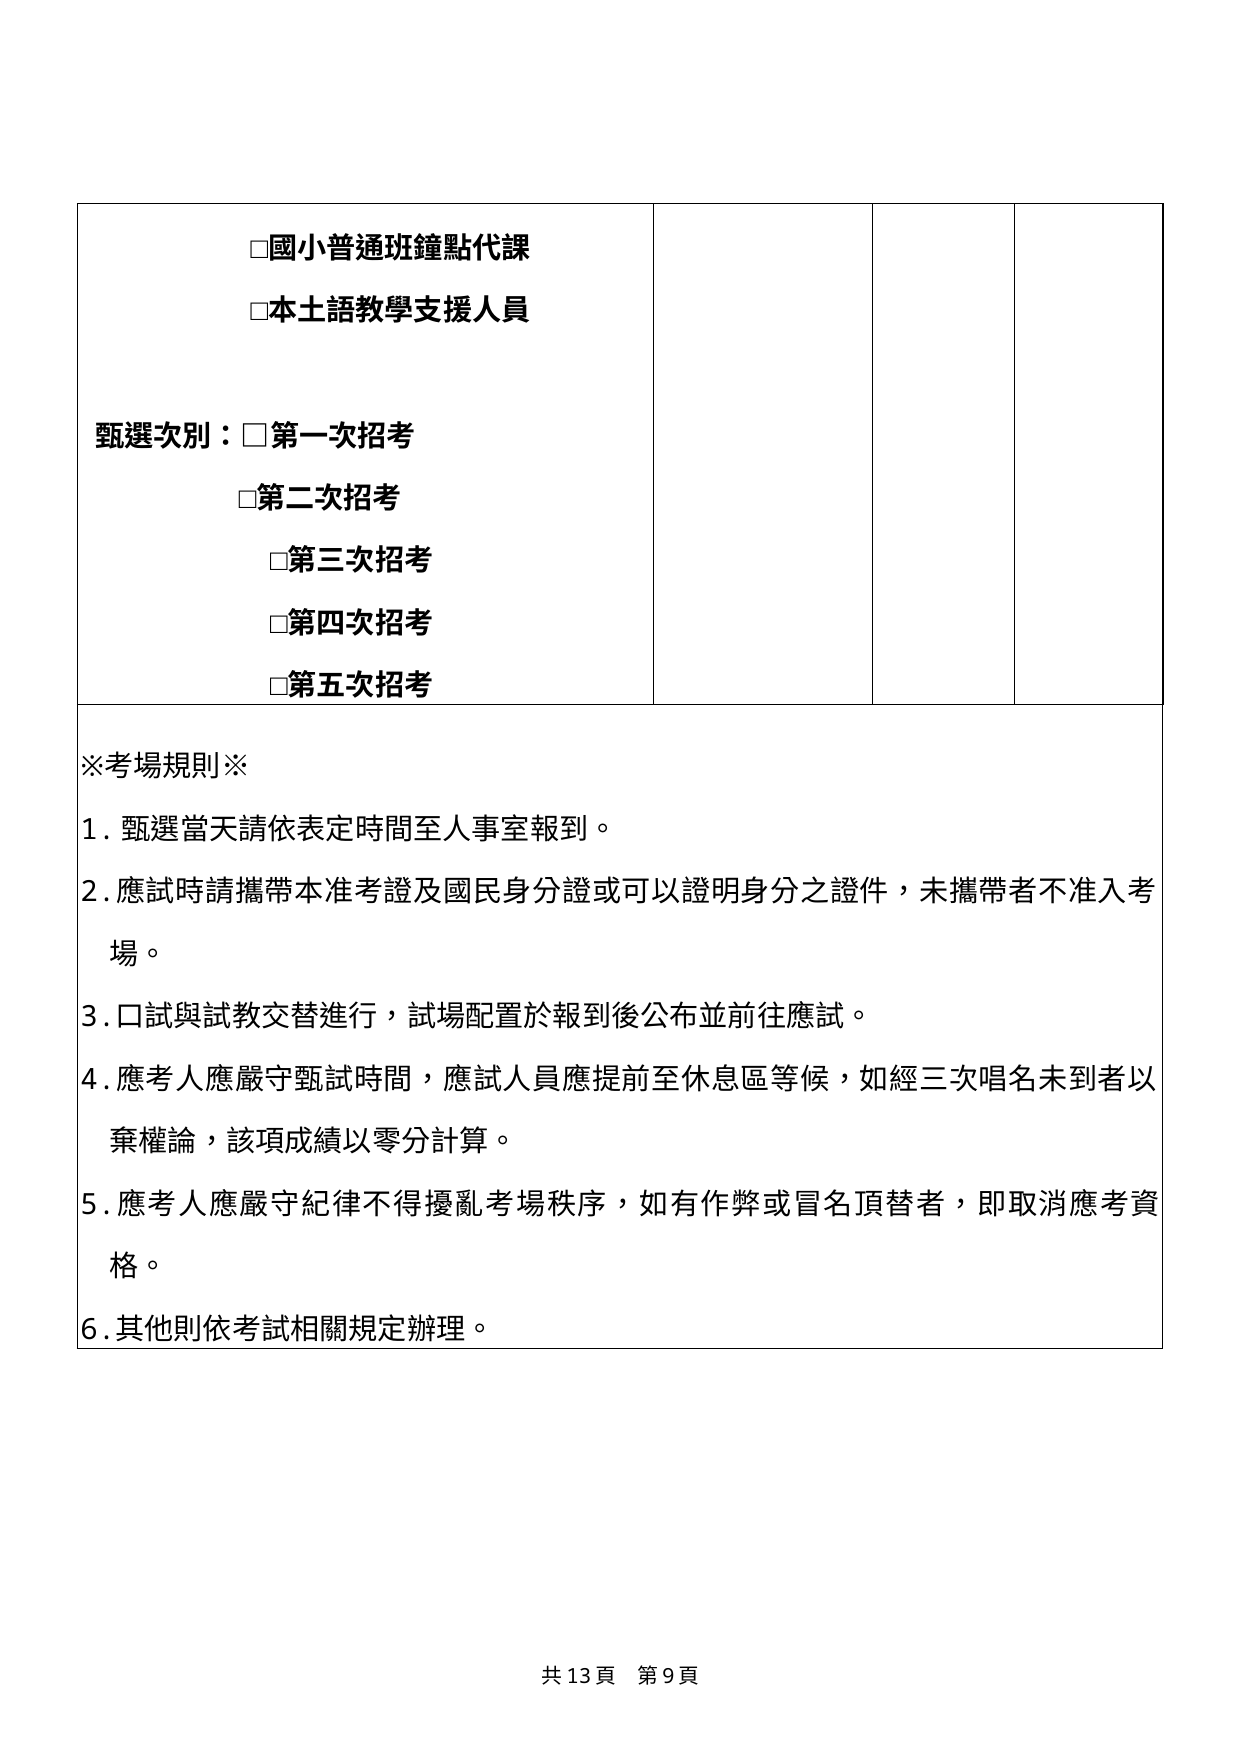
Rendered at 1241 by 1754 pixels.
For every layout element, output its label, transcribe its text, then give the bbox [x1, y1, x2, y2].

table_cell ※考場規則※ 1. 甄選當天請依表定時間至人事室報到。 2.應試時請攜帶本准考證及國民身分證或可以證明身分之證件，未攜帶者不准入考場。 3.口試與試教交替進行，試場配置於報到後公布並前往應試。 4.應考人應嚴守甄試時間，應試人員應提前至休息區等候，如經三次唱名未到者以棄權論，該項成績以零分計算。 5.應考人應嚴守紀律不得擾亂考場秩序，如有作弊或冒名頂替者，即取消應考資格。 6.其他則依考試相關規定辦理。 [78, 705, 1162, 1347]
table_cell [1015, 204, 1162, 704]
table_header □國小普通班鐘點代課 □本土語教學支援人員 甄選次別：□第一次招考 □第二次招考 □第三次招考 □第四次招考 □第五次招考 [78, 204, 653, 704]
table_cell [654, 204, 872, 704]
table_cell [873, 204, 1014, 704]
